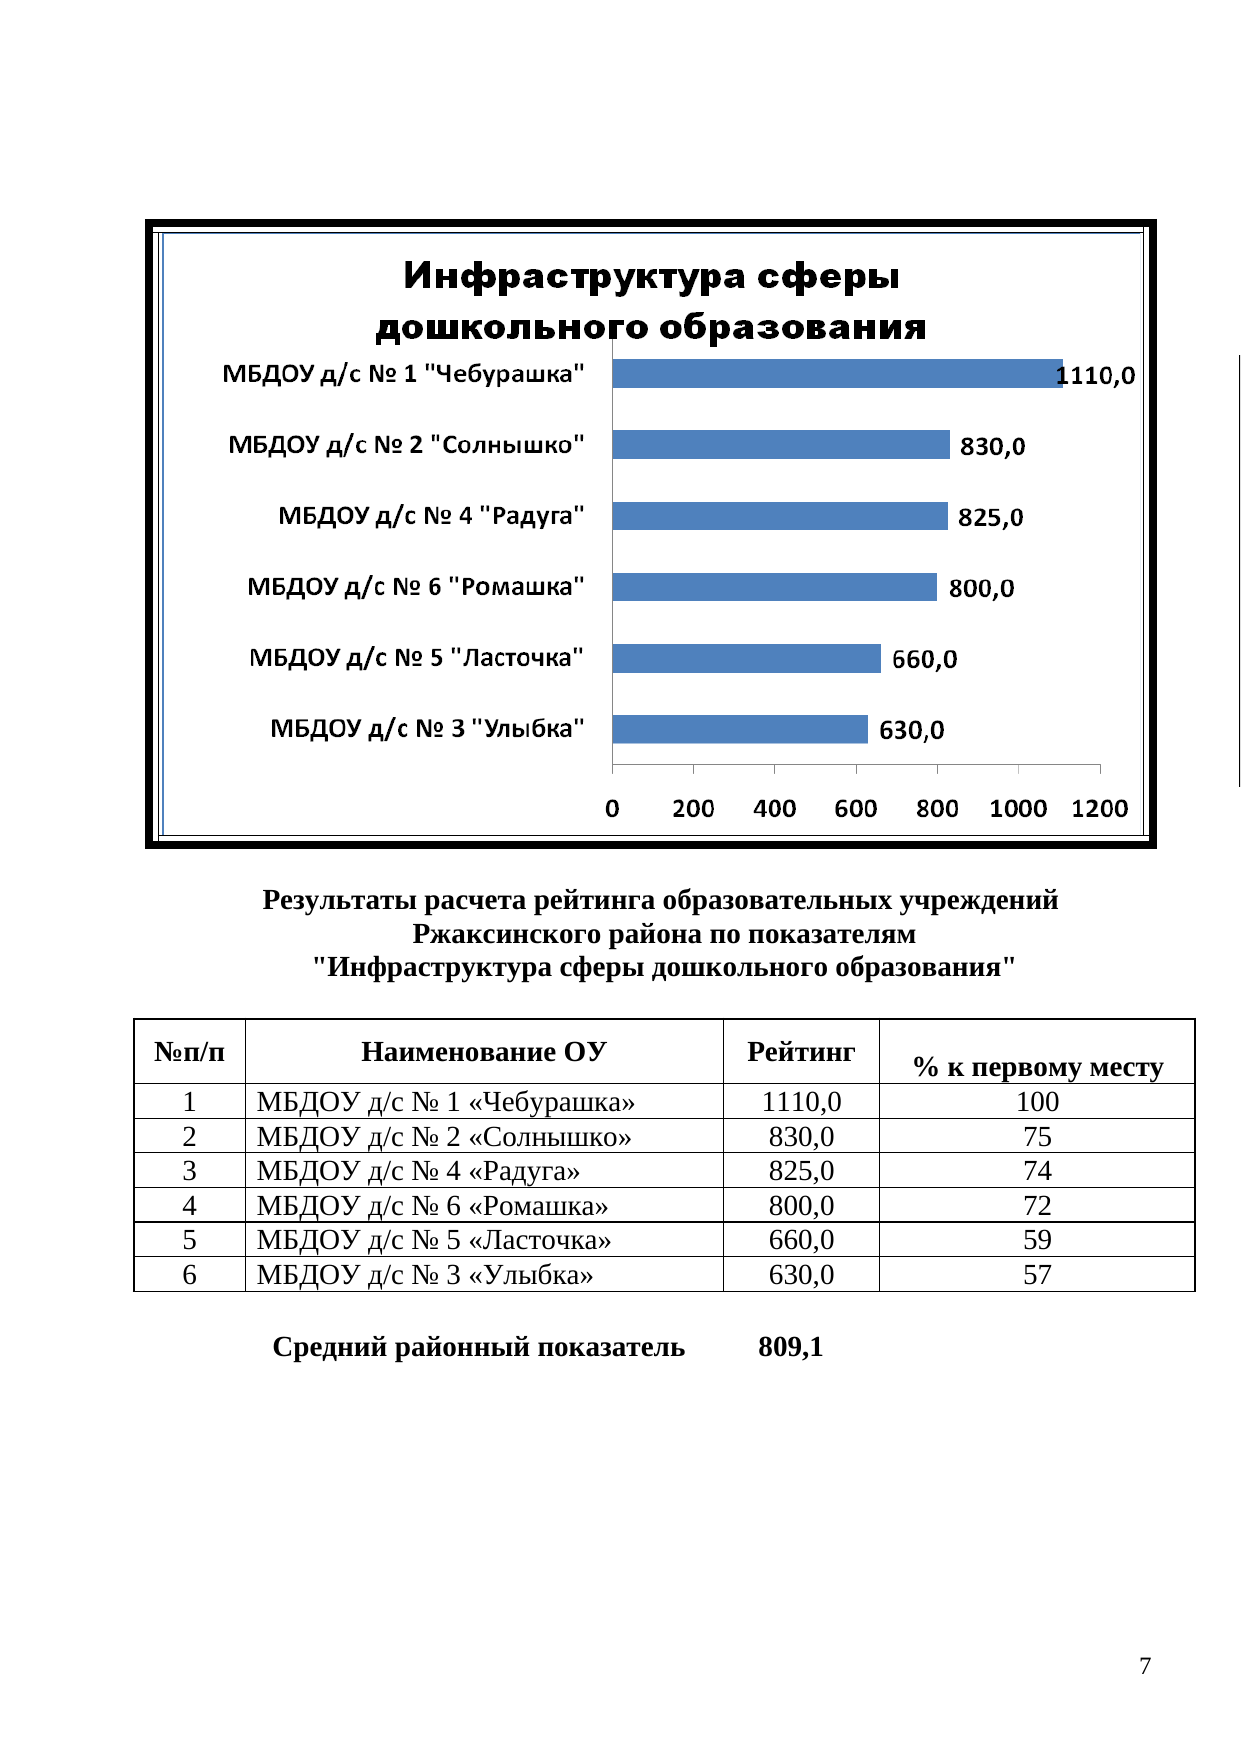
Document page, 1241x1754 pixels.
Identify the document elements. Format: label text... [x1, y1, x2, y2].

picture [161, 233, 1141, 835]
table_cell 59 [880, 1223, 1194, 1256]
table_cell 72 [880, 1188, 1194, 1221]
table_cell МБДОУ д/с № 6 «Ромашка» [246, 1188, 723, 1221]
table_cell 75 [880, 1119, 1194, 1152]
table_header Результаты расчета рейтинга образовательных учреждений Ржаксинского района по показателям "Инфраструктура сферы дошкольного образования" [134, 118, 1195, 983]
table_cell 57 [880, 1257, 1194, 1291]
table_cell [245, 983, 723, 1017]
table_cell 630,0 [724, 1257, 879, 1291]
table_cell % к первому месту [880, 1020, 1194, 1083]
table_cell 830,0 [724, 1119, 879, 1152]
table_cell №п/п [135, 1020, 245, 1083]
table_cell [723, 983, 880, 1017]
table_cell 3 [135, 1153, 245, 1187]
table_cell 825,0 [724, 1153, 879, 1187]
table_cell [134, 983, 245, 1017]
table_cell МБДОУ д/с № 3 «Улыбка» [246, 1257, 723, 1291]
table_cell Рейтинг [724, 1020, 879, 1083]
table_cell 6 [135, 1257, 245, 1291]
table_cell 1 [135, 1084, 245, 1118]
table_cell МБДОУ д/с № 1 «Чебурашка» [246, 1084, 723, 1118]
table_cell [880, 983, 1195, 1017]
table_cell 660,0 [724, 1223, 879, 1256]
table_cell МБДОУ д/с № 5 «Ласточка» [246, 1223, 723, 1256]
table_cell 74 [880, 1153, 1194, 1187]
table_cell 2 [135, 1119, 245, 1152]
table_cell 5 [135, 1223, 245, 1256]
table_cell 100 [880, 1084, 1194, 1118]
table_cell 800,0 [724, 1188, 879, 1221]
table_cell Наименование ОУ [246, 1020, 723, 1083]
table_cell МБДОУ д/с № 2 «Солнышко» [246, 1119, 723, 1152]
table_cell 4 [135, 1188, 245, 1221]
table_cell 1110,0 [724, 1084, 879, 1118]
table_cell МБДОУ д/с № 4 «Радуга» [246, 1153, 723, 1187]
text Средний районный показатель 809,1 [177, 1325, 1152, 1363]
